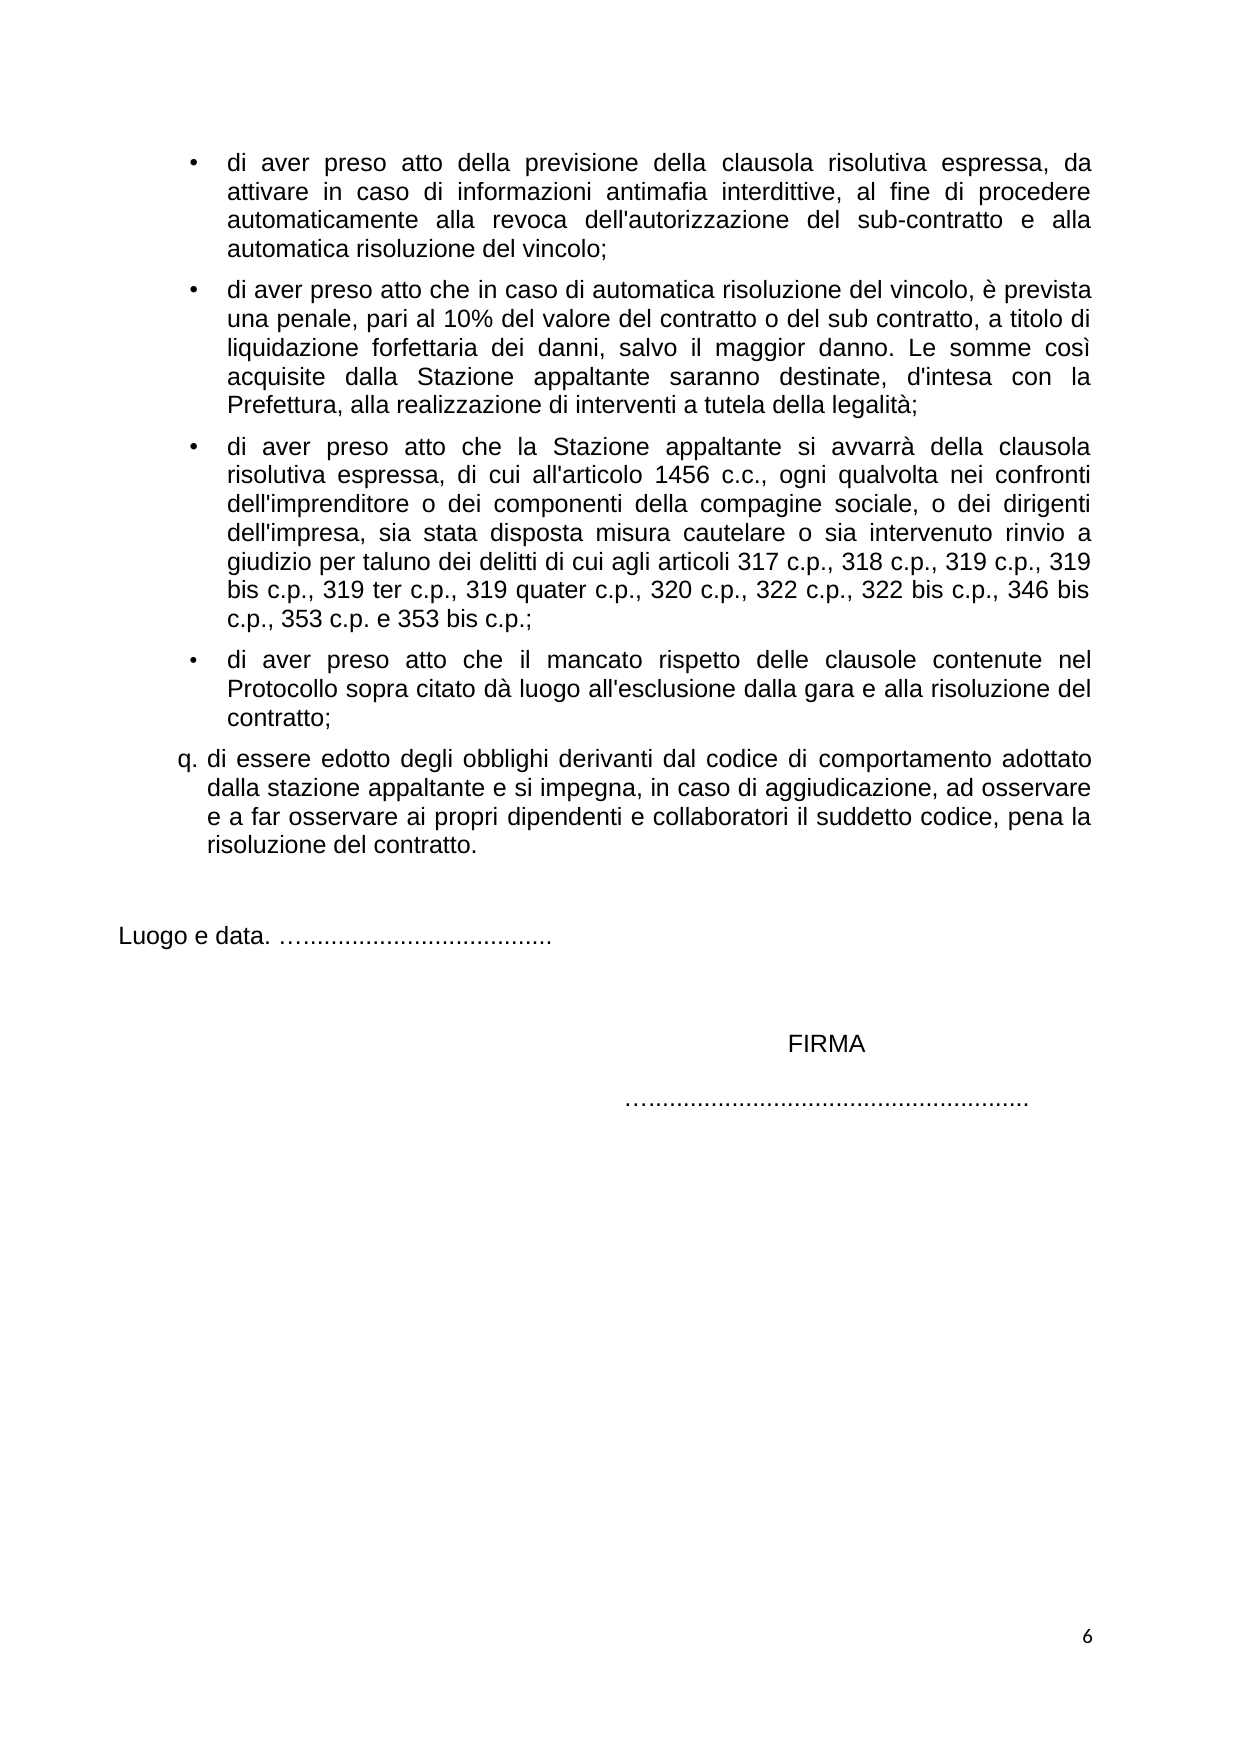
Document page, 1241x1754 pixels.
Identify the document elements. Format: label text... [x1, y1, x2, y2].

list di aver preso atto della previsione della clausola risolutiva espressa, da attivare in caso di informazioni antimafia interdittive, al fine di procedere automaticamente alla revoca dell'autorizzazione del sub-contratto e alla automatica risoluzione del vincolo; [189, 148, 1092, 263]
list di aver preso atto che in caso di automatica risoluzione del vincolo, è prevista una penale, pari al 10% del valore del contratto o del sub contratto, a titolo di liquidazione forfettaria dei danni, salvo il maggior danno. Le somme così acquisite dalla Stazione appaltante saranno destinate, d'intesa con la Prefettura, alla realizzazione di interventi a tutela della legalità; [189, 275, 1092, 419]
text FIRMA [118, 1029, 1092, 1058]
list di aver preso atto che la Stazione appaltante si avvarrà della clausola risolutiva espressa, di cui all'articolo 1456 c.c., ogni qualvolta nei confronti dell'imprenditore o dei componenti della compagine sociale, o dei dirigenti dell'impresa, sia stata disposta misura cautelare o sia intervenuto rinvio a giudizio per taluno dei delitti di cui agli articoli 317 c.p., 318 c.p., 319 c.p., 319 bis c.p., 319 ter c.p., 319 quater c.p., 320 c.p., 322 c.p., 322 bis c.p., 346 bis c.p., 353 c.p. e 353 bis c.p.; [189, 432, 1092, 633]
text q. di essere edotto degli obblighi derivanti dal codice di comportamento adottato dalla stazione appaltante e si impegna, in caso di aggiudicazione, ad osservare e a far osservare ai propri dipendenti e collaboratori il suddetto codice, pena la risoluzione del contratto. [177, 744, 1092, 859]
list di aver preso atto che il mancato rispetto delle clausole contenute nel Protocollo sopra citato dà luogo all'esclusione dalla gara e alla risoluzione del contratto; [189, 646, 1092, 732]
text …....................................................... [118, 1083, 1092, 1112]
text Luogo e data. ….................................... [118, 921, 1092, 950]
